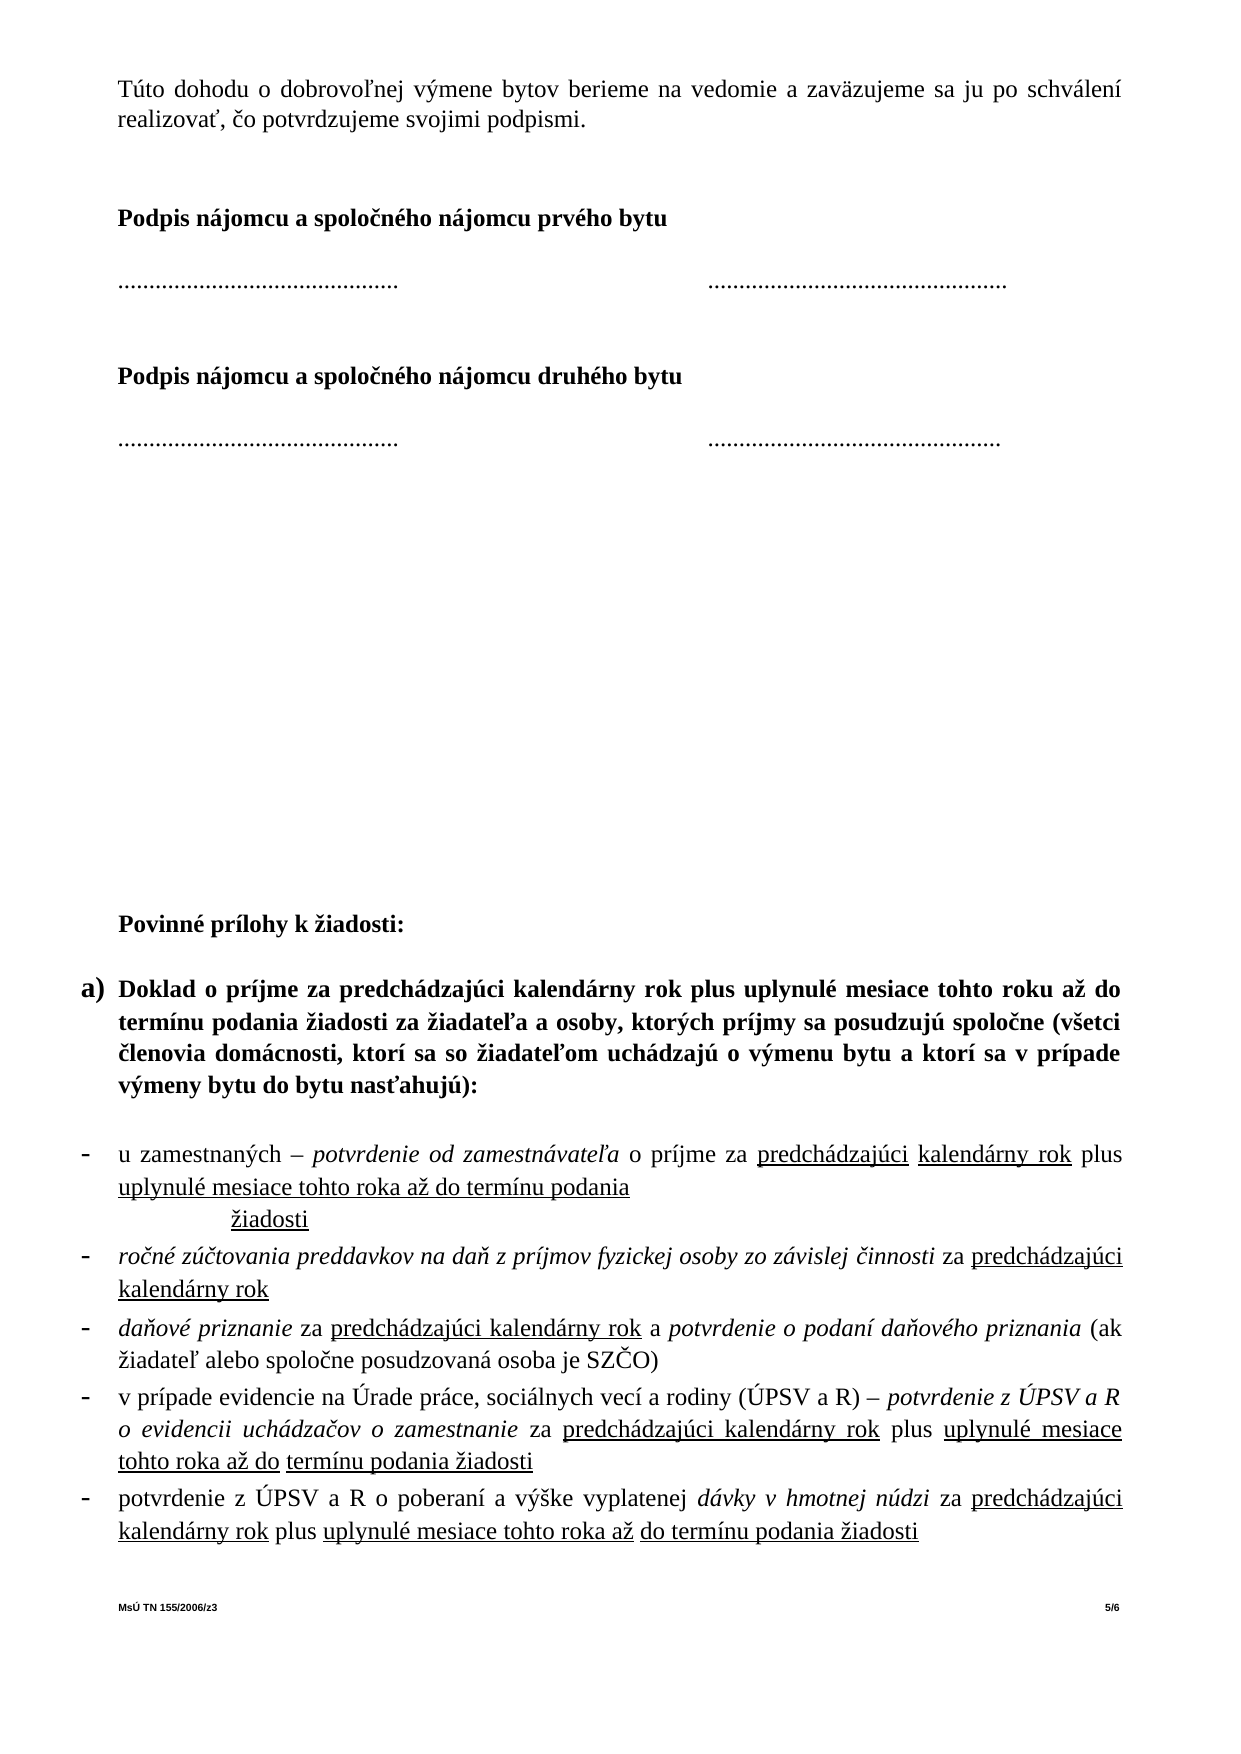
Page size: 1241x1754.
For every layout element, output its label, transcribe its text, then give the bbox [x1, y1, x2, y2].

text žiadosti [231, 1204, 1122, 1233]
text ............................................. ............................................... [117, 423, 1122, 452]
subtitle Podpis nájomcu a spoločného nájomcu druhého bytu [117, 361, 1122, 390]
list potvrdenie z ÚPSV a R o poberaní a výške vyplatenej dávky v hmotnej núdzi za predchádzajúci kalendárny rok plus uplynulé mesiace tohto roka až do termínu podania žiadosti [81, 1479, 1122, 1544]
text Povinné prílohy k žiadosti: [118, 909, 1122, 938]
list daňové priznanie za predchádzajúci kalendárny rok a potvrdenie o podaní daňového priznania (ak žiadateľ alebo spoločne posudzovaná osoba je SZČO) [81, 1309, 1122, 1374]
list Doklad o príjme za predchádzajúci kalendárny rok plus uplynulé mesiace tohto roku až do termínu podania žiadosti za žiadateľa a osoby, ktorých príjmy sa posudzujú spoločne (všetci členovia domácnosti, ktorí sa so žiadateľom uchádzajú o výmenu bytu a ktorí sa v prípade výmeny bytu do bytu nasťahujú): [81, 971, 1122, 1099]
text Túto dohodu o dobrovoľnej výmene bytov berieme na vedomie a zaväzujeme sa ju po schválení realizovať, čo potvrdzujeme svojimi podpismi. [117, 74, 1122, 133]
list ročné zúčtovania preddavkov na daň z príjmov fyzickej osoby zo závislej činnosti za predchádzajúci kalendárny rok [81, 1237, 1122, 1303]
list v prípade evidencie na Úrade práce, sociálnych vecí a rodiny (ÚPSV a R) – potvrdenie z ÚPSV a R o evidencii uchádzačov o zamestnanie za predchádzajúci kalendárny rok plus uplynulé mesiace tohto roka až do termínu podania žiadosti [81, 1378, 1122, 1475]
text Podpis nájomcu a spoločného nájomcu prvého bytu [117, 203, 1122, 232]
text ............................................. ................................................ [117, 265, 1122, 293]
list u zamestnaných – potvrdenie od zamestnávateľa o príjme za predchádzajúci kalendárny rok plus uplynulé mesiace tohto roka až do termínu podania [81, 1135, 1122, 1201]
